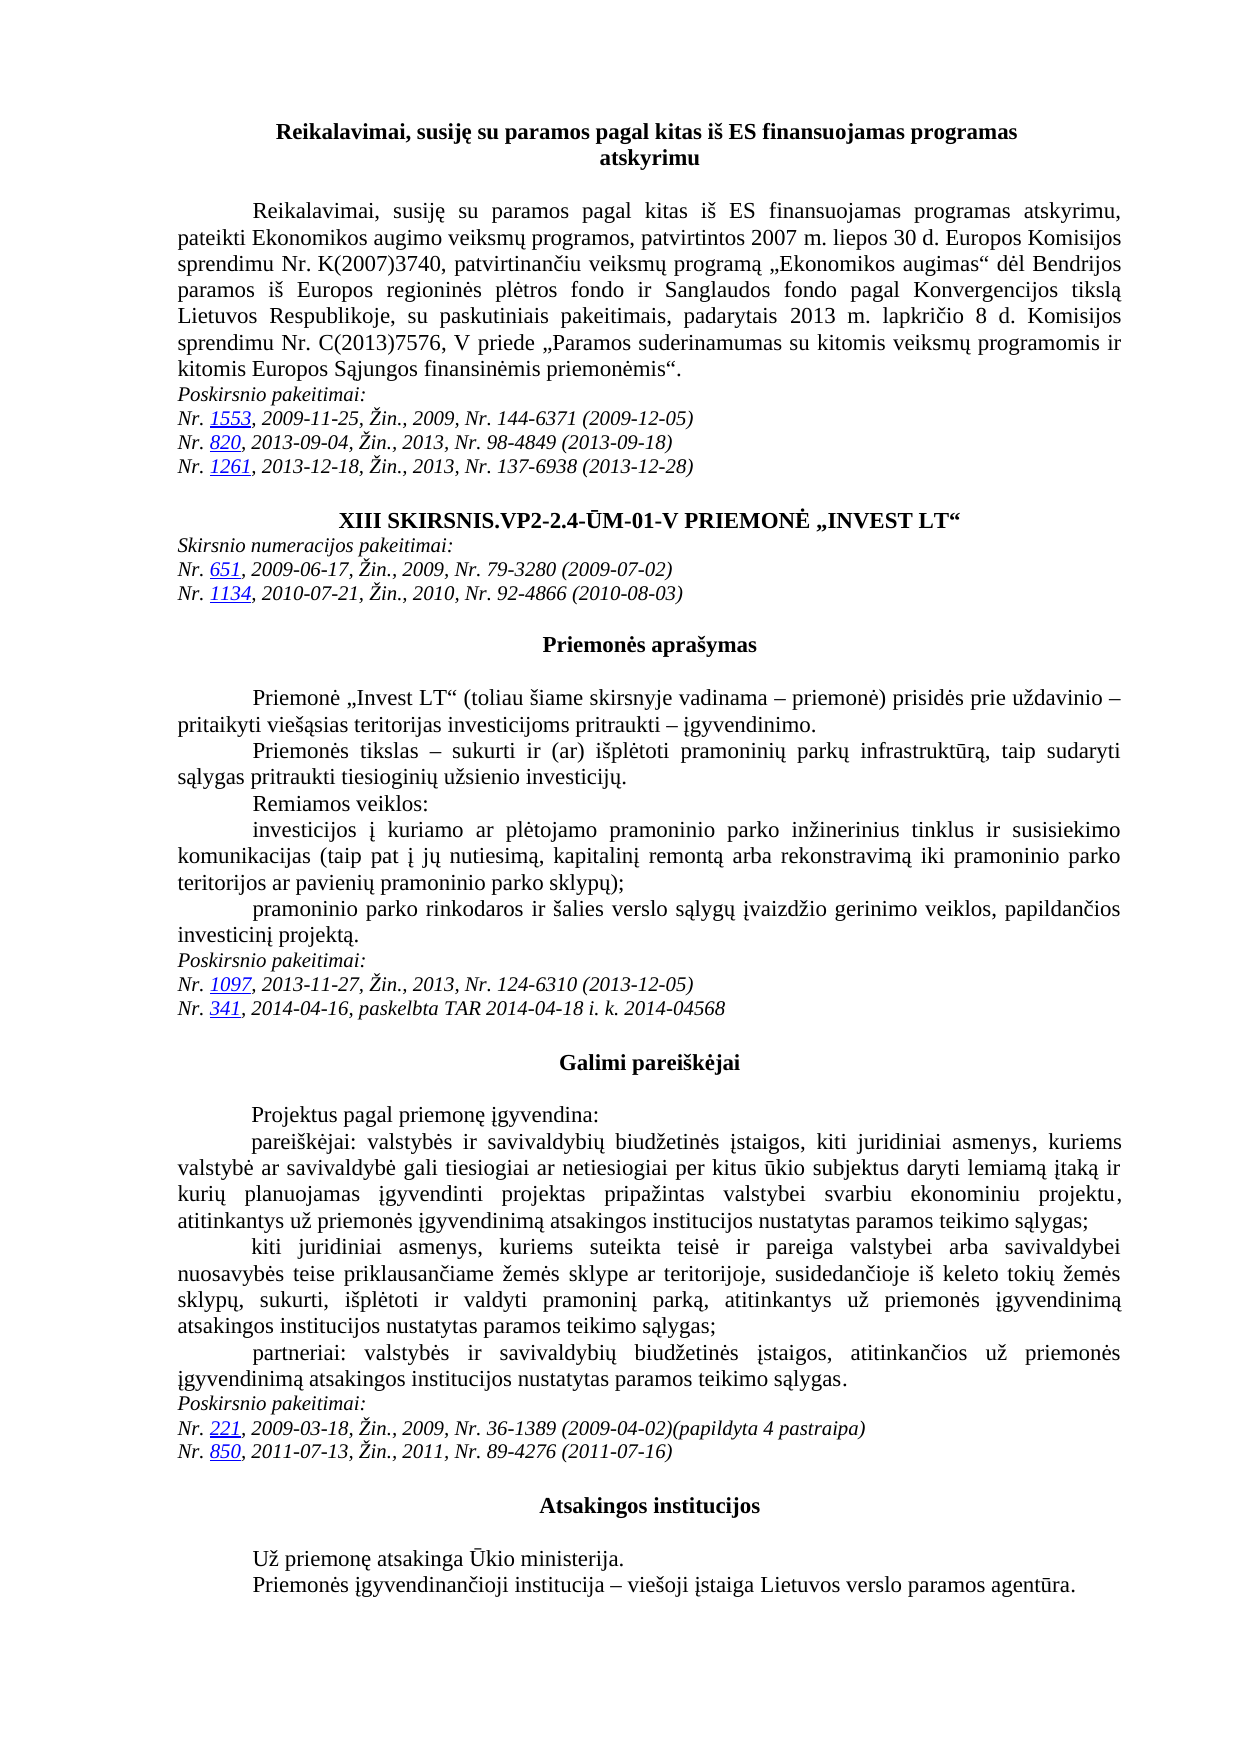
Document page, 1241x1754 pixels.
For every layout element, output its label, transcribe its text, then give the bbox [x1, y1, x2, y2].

text pramoninio parko rinkodaros ir šalies verslo sąlygų įvaizdžio gerinimo veiklos, papildančios investicinį projektą. [177, 895, 1122, 948]
text Projektus pagal priemonę įgyvendina: [177, 1101, 1122, 1128]
text XIII SKIRSNIS.VP2-2.4-ŪM-01-V priemonė „INVEST LT“ [177, 507, 1122, 533]
text Poskirsnio pakeitimai: [177, 382, 1122, 406]
text kiti juridiniai asmenys, kuriems suteikta teisė ir pareiga valstybei arba savivaldybei nuosavybės teise priklausančiame žemės sklype ar teritorijoje, susidedančioje iš keleto tokių žemės sklypų, sukurti, išplėtoti ir valdyti pramoninį parką, atitinkantys už priemonės įgyvendinimą atsakingos institucijos nustatytas paramos teikimo sąlygas; [177, 1233, 1122, 1339]
text Nr. 341, 2014-04-16, paskelbta TAR 2014-04-18 i. k. 2014-04568 [177, 996, 1122, 1020]
text Nr. 1261, 2013-12-18, Žin., 2013, Nr. 137-6938 (2013-12-28) [177, 454, 1122, 478]
text Už priemonę atsakinga Ūkio ministerija. [177, 1545, 1122, 1571]
text Remiamos veiklos: [177, 790, 1122, 816]
text Priemonės įgyvendinančioji institucija – viešoji įstaiga Lietuvos verslo paramos agentūra. [177, 1571, 1122, 1598]
text Skirsnio numeracijos pakeitimai: [177, 533, 1122, 557]
text Nr. 1553, 2009-11-25, Žin., 2009, Nr. 144-6371 (2009-12-05) [177, 406, 1122, 430]
text Priemonės aprašymas [177, 632, 1122, 658]
text pareiškėjai: valstybės ir savivaldybių biudžetinės įstaigos, kiti juridiniai asmenys, kuriems valstybė ar savivaldybė gali tiesiogiai ar netiesiogiai per kitus ūkio subjektus daryti lemiamą įtaką ir kurių planuojamas įgyvendinti projektas pripažintas valstybei svarbiu ekonominiu projektu, atitinkantys už priemonės įgyvendinimą atsakingos institucijos nustatytas paramos teikimo sąlygas; [177, 1128, 1122, 1233]
text Reikalavimai, susiję su paramos pagal kitas iš ES finansuojamas programas atskyrimu, pateikti Ekonomikos augimo veiksmų programos, patvirtintos 2007 m. liepos 30 d. Europos Komisijos sprendimu Nr. K(2007)3740, patvirtinančiu veiksmų programą „Ekonomikos augimas“ dėl Bendrijos paramos iš Europos regioninės plėtros fondo ir Sanglaudos fondo pagal Konvergencijos tikslą Lietuvos Respublikoje, su paskutiniais pakeitimais, padarytais 2013 m. lapkričio 8 d. Komisijos sprendimu Nr. C(2013)7576, V priede „Paramos suderinamumas su kitomis veiksmų programomis ir kitomis Europos Sąjungos finansinėmis priemonėmis“. [177, 197, 1122, 382]
text Nr. 651, 2009-06-17, Žin., 2009, Nr. 79-3280 (2009-07-02) [177, 557, 1122, 581]
text Priemonės tikslas – sukurti ir (ar) išplėtoti pramoninių parkų infrastruktūrą, taip sudaryti sąlygas pritraukti tiesioginių užsienio investicijų. [177, 737, 1122, 790]
text Priemonė „Invest LT“ (toliau šiame skirsnyje vadinama – priemonė) prisidės prie uždavinio – pritaikyti viešąsias teritorijas investicijoms pritraukti – įgyvendinimo. [177, 684, 1122, 737]
text Reikalavimai, susiję su paramos pagal kitas iš ES finansuojamas programas atskyrimu [177, 118, 1122, 171]
text Nr. 221, 2009-03-18, Žin., 2009, Nr. 36-1389 (2009-04-02)(papildyta 4 pastraipa) [177, 1415, 1122, 1439]
text Galimi pareiškėjai [177, 1049, 1122, 1075]
text Atsakingos institucijos [177, 1492, 1122, 1519]
text Nr. 1134, 2010-07-21, Žin., 2010, Nr. 92-4866 (2010-08-03) [177, 581, 1122, 605]
text Poskirsnio pakeitimai: [177, 1391, 1122, 1415]
text Nr. 850, 2011-07-13, Žin., 2011, Nr. 89-4276 (2011-07-16) [177, 1439, 1122, 1463]
text partneriai: valstybės ir savivaldybių biudžetinės įstaigos, atitinkančios už priemonės įgyvendinimą atsakingos institucijos nustatytas paramos teikimo sąlygas. [177, 1339, 1122, 1391]
text investicijos į kuriamo ar plėtojamo pramoninio parko inžinerinius tinklus ir susisiekimo komunikacijas (taip pat į jų nutiesimą, kapitalinį remontą arba rekonstravimą iki pramoninio parko teritorijos ar pavienių pramoninio parko sklypų); [177, 816, 1122, 895]
text Nr. 1097, 2013-11-27, Žin., 2013, Nr. 124-6310 (2013-12-05) [177, 972, 1122, 996]
text Poskirsnio pakeitimai: [177, 948, 1122, 972]
text Nr. 820, 2013-09-04, Žin., 2013, Nr. 98-4849 (2013-09-18) [177, 430, 1122, 454]
